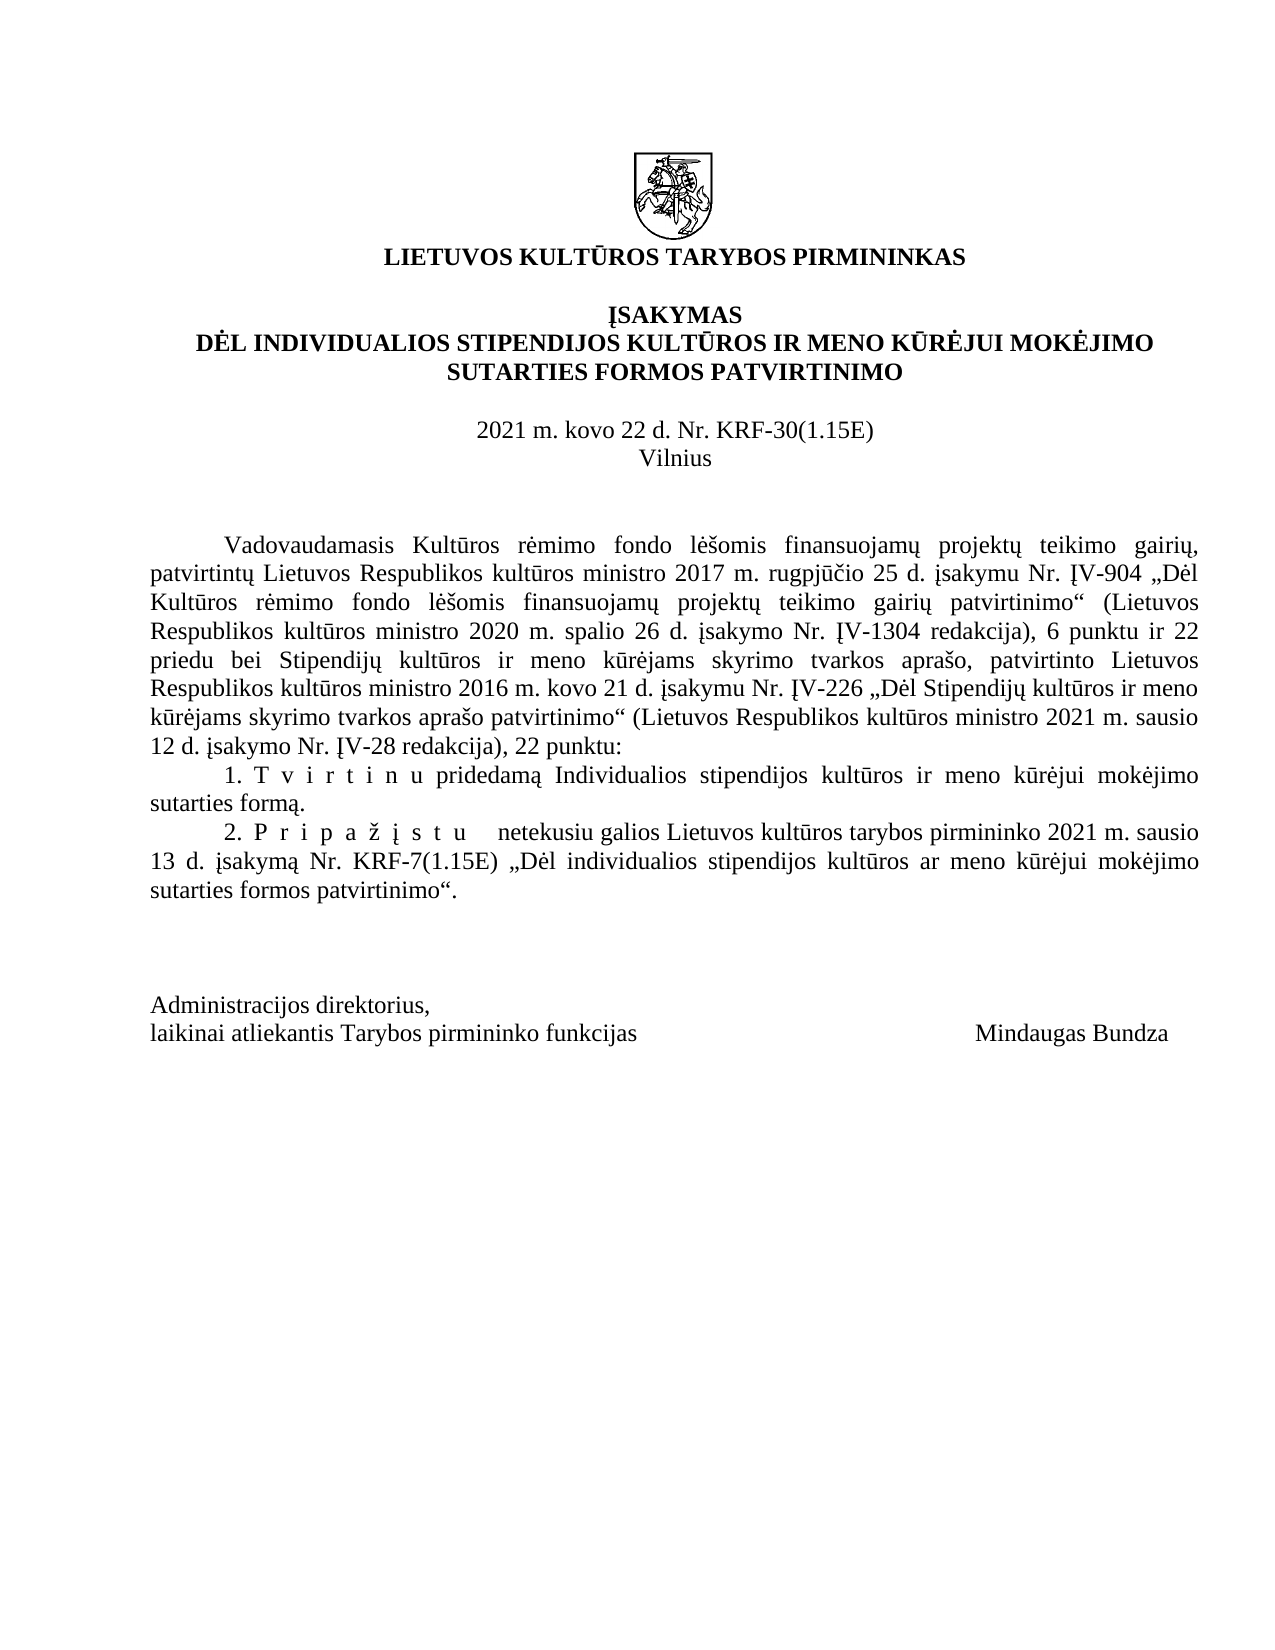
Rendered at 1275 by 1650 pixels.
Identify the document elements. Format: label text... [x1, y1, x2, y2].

text DĖL INDIVIDUALIOS STIPENDIJOS KULTŪROS IR MENO KŪRĖJUI MOKĖJIMO SUTARTIES FORMOS PATVIRTINIMO [150, 328, 1200, 386]
text 2021 m. kovo 22 d. Nr. KRF-30(1.15E) [150, 415, 1200, 443]
text LIETUVOS KULTŪROS TARYBOS PIRMININKAS [150, 242, 1200, 271]
text ĮSAKYMAS [150, 300, 1200, 328]
text Vilnius [150, 443, 1200, 472]
text Administracijos direktorius, [150, 990, 1200, 1018]
text Vadovaudamasis Kultūros rėmimo fondo lėšomis finansuojamų projektų teikimo gairių, patvirtintų Lietuvos Respublikos kultūros ministro 2017 m. rugpjūčio 25 d. įsakymu Nr. ĮV-904 „Dėl Kultūros rėmimo fondo lėšomis finansuojamų projektų teikimo gairių patvirtinimo“ (Lietuvos Respublikos kultūros ministro 2020 m. spalio 26 d. įsakymo Nr. ĮV-1304 redakcija), 6 punktu ir 22 priedu bei Stipendijų kultūros ir meno kūrėjams skyrimo tvarkos aprašo, patvirtinto Lietuvos Respublikos kultūros ministro 2016 m. kovo 21 d. įsakymu Nr. ĮV-226 „Dėl Stipendijų kultūros ir meno kūrėjams skyrimo tvarkos aprašo patvirtinimo“ (Lietuvos Respublikos kultūros ministro 2021 m. sausio 12 d. įsakymo Nr. ĮV-28 redakcija), 22 punktu: [150, 530, 1200, 760]
text 2. Pripažįstu netekusiu galios Lietuvos kultūros tarybos pirmininko 2021 m. sausio 13 d. įsakymą Nr. KRF-7(1.15E) „Dėl individualios stipendijos kultūros ar meno kūrėjui mokėjimo sutarties formos patvirtinimo“. [150, 817, 1200, 903]
text laikinai atliekantis Tarybos pirmininko funkcijas Mindaugas Bundza [150, 1018, 1200, 1047]
text 1. Tvirtinu pridedamą Individualios stipendijos kultūros ir meno kūrėjui mokėjimo sutarties formą. [150, 760, 1200, 817]
